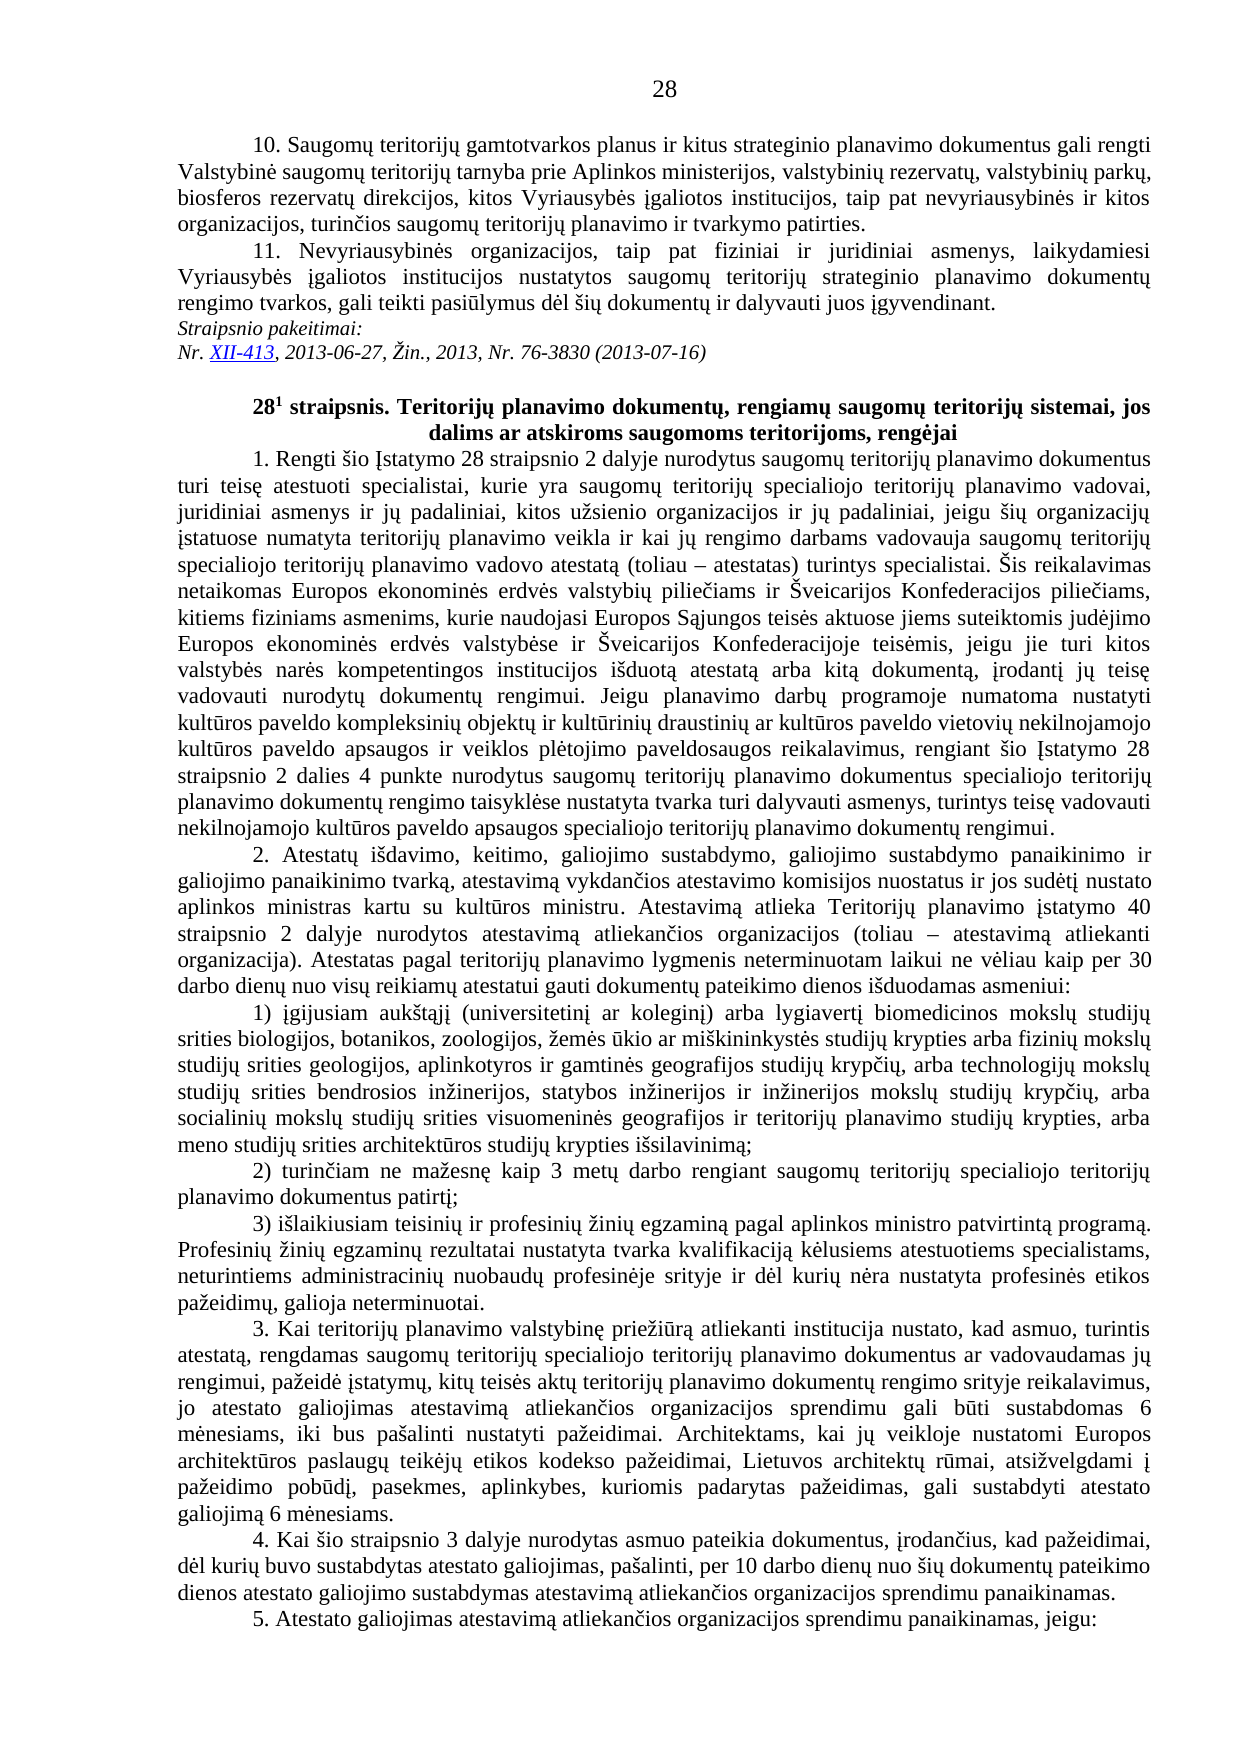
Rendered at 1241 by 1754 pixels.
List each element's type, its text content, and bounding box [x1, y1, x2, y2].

text 11. Nevyriausybinės organizacijos, taip pat fiziniai ir juridiniai asmenys, laikydamiesi Vyriausybės įgaliotos institucijos nustatytos saugomų teritorijų strateginio planavimo dokumentų rengimo tvarkos, gali teikti pasiūlymus dėl šių dokumentų ir dalyvauti juos įgyvendinant. [177, 237, 1152, 316]
text 5. Atestato galiojimas atestavimą atliekančios organizacijos sprendimu panaikinamas, jeigu: [177, 1605, 1152, 1631]
text Nr. XII-413, 2013-06-27, Žin., 2013, Nr. 76-3830 (2013-07-16) [177, 340, 1152, 364]
text 1. Rengti šio Įstatymo 28 straipsnio 2 dalyje nurodytus saugomų teritorijų planavimo dokumentus turi teisę atestuoti specialistai, kurie yra saugomų teritorijų specialiojo teritorijų planavimo vadovai, juridiniai asmenys ir jų padaliniai, kitos užsienio organizacijos ir jų padaliniai, jeigu šių organizacijų įstatuose numatyta teritorijų planavimo veikla ir kai jų rengimo darbams vadovauja saugomų teritorijų specialiojo teritorijų planavimo vadovo atestatą (toliau – atestatas) turintys specialistai. Šis reikalavimas netaikomas Europos ekonominės erdvės valstybių piliečiams ir Šveicarijos Konfederacijos piliečiams, kitiems fiziniams asmenims, kurie naudojasi Europos Sąjungos teisės aktuose jiems suteiktomis judėjimo Europos ekonominės erdvės valstybėse ir Šveicarijos Konfederacijoje teisėmis, jeigu jie turi kitos valstybės narės kompetentingos institucijos išduotą atestatą arba kitą dokumentą, įrodantį jų teisę vadovauti nurodytų dokumentų rengimui. Jeigu planavimo darbų programoje numatoma nustatyti kultūros paveldo kompleksinių objektų ir kultūrinių draustinių ar kultūros paveldo vietovių nekilnojamojo kultūros paveldo apsaugos ir veiklos plėtojimo paveldosaugos reikalavimus, rengiant šio Įstatymo 28 straipsnio 2 dalies 4 punkte nurodytus saugomų teritorijų planavimo dokumentus specialiojo teritorijų planavimo dokumentų rengimo taisyklėse nustatyta tvarka turi dalyvauti asmenys, turintys teisę vadovauti nekilnojamojo kultūros paveldo apsaugos specialiojo teritorijų planavimo dokumentų rengimui. [177, 445, 1152, 841]
text 1) įgijusiam aukštąjį (universitetinį ar koleginį) arba lygiavertį biomedicinos mokslų studijų srities biologijos, botanikos, zoologijos, žemės ūkio ar miškininkystės studijų krypties arba fizinių mokslų studijų srities geologijos, aplinkotyros ir gamtinės geografijos studijų krypčių, arba technologijų mokslų studijų srities bendrosios inžinerijos, statybos inžinerijos ir inžinerijos mokslų studijų krypčių, arba socialinių mokslų studijų srities visuomeninės geografijos ir teritorijų planavimo studijų krypties, arba meno studijų srities architektūros studijų krypties išsilavinimą; [177, 999, 1152, 1157]
text 10. Saugomų teritorijų gamtotvarkos planus ir kitus strateginio planavimo dokumentus gali rengti Valstybinė saugomų teritorijų tarnyba prie Aplinkos ministerijos, valstybinių rezervatų, valstybinių parkų, biosferos rezervatų direkcijos, kitos Vyriausybės įgaliotos institucijos, taip pat nevyriausybinės ir kitos organizacijos, turinčios saugomų teritorijų planavimo ir tvarkymo patirties. [177, 131, 1152, 237]
text 2. Atestatų išdavimo, keitimo, galiojimo sustabdymo, galiojimo sustabdymo panaikinimo ir galiojimo panaikinimo tvarką, atestavimą vykdančios atestavimo komisijos nuostatus ir jos sudėtį nustato aplinkos ministras kartu su kultūros ministru. Atestavimą atlieka Teritorijų planavimo įstatymo 40 straipsnio 2 dalyje nurodytos atestavimą atliekančios organizacijos (toliau – atestavimą atliekanti organizacija). Atestatas pagal teritorijų planavimo lygmenis neterminuotam laikui ne vėliau kaip per 30 darbo dienų nuo visų reikiamų atestatui gauti dokumentų pateikimo dienos išduodamas asmeniui: [177, 841, 1152, 999]
text Straipsnio pakeitimai: [177, 316, 1152, 340]
text 4. Kai šio straipsnio 3 dalyje nurodytas asmuo pateikia dokumentus, įrodančius, kad pažeidimai, dėl kurių buvo sustabdytas atestato galiojimas, pašalinti, per 10 darbo dienų nuo šių dokumentų pateikimo dienos atestato galiojimo sustabdymas atestavimą atliekančios organizacijos sprendimu panaikinamas. [177, 1526, 1152, 1605]
text 2) turinčiam ne mažesnę kaip 3 metų darbo rengiant saugomų teritorijų specialiojo teritorijų planavimo dokumentus patirtį; [177, 1157, 1152, 1210]
text 281 straipsnis. Teritorijų planavimo dokumentų, rengiamų saugomų teritorijų sistemai, jos dalims ar atskiroms saugomoms teritorijoms, rengėjai [252, 393, 1152, 445]
text 3) išlaikiusiam teisinių ir profesinių žinių egzaminą pagal aplinkos ministro patvirtintą programą. Profesinių žinių egzaminų rezultatai nustatyta tvarka kvalifikaciją kėlusiems atestuotiems specialistams, neturintiems administracinių nuobaudų profesinėje srityje ir dėl kurių nėra nustatyta profesinės etikos pažeidimų, galioja neterminuotai. [177, 1210, 1152, 1315]
text 3. Kai teritorijų planavimo valstybinę priežiūrą atliekanti institucija nustato, kad asmuo, turintis atestatą, rengdamas saugomų teritorijų specialiojo teritorijų planavimo dokumentus ar vadovaudamas jų rengimui, pažeidė įstatymų, kitų teisės aktų teritorijų planavimo dokumentų rengimo srityje reikalavimus, jo atestato galiojimas atestavimą atliekančios organizacijos sprendimu gali būti sustabdomas 6 mėnesiams, iki bus pašalinti nustatyti pažeidimai. Architektams, kai jų veikloje nustatomi Europos architektūros paslaugų teikėjų etikos kodekso pažeidimai, Lietuvos architektų rūmai, atsižvelgdami į pažeidimo pobūdį, pasekmes, aplinkybes, kuriomis padarytas pažeidimas, gali sustabdyti atestato galiojimą 6 mėnesiams. [177, 1315, 1152, 1526]
